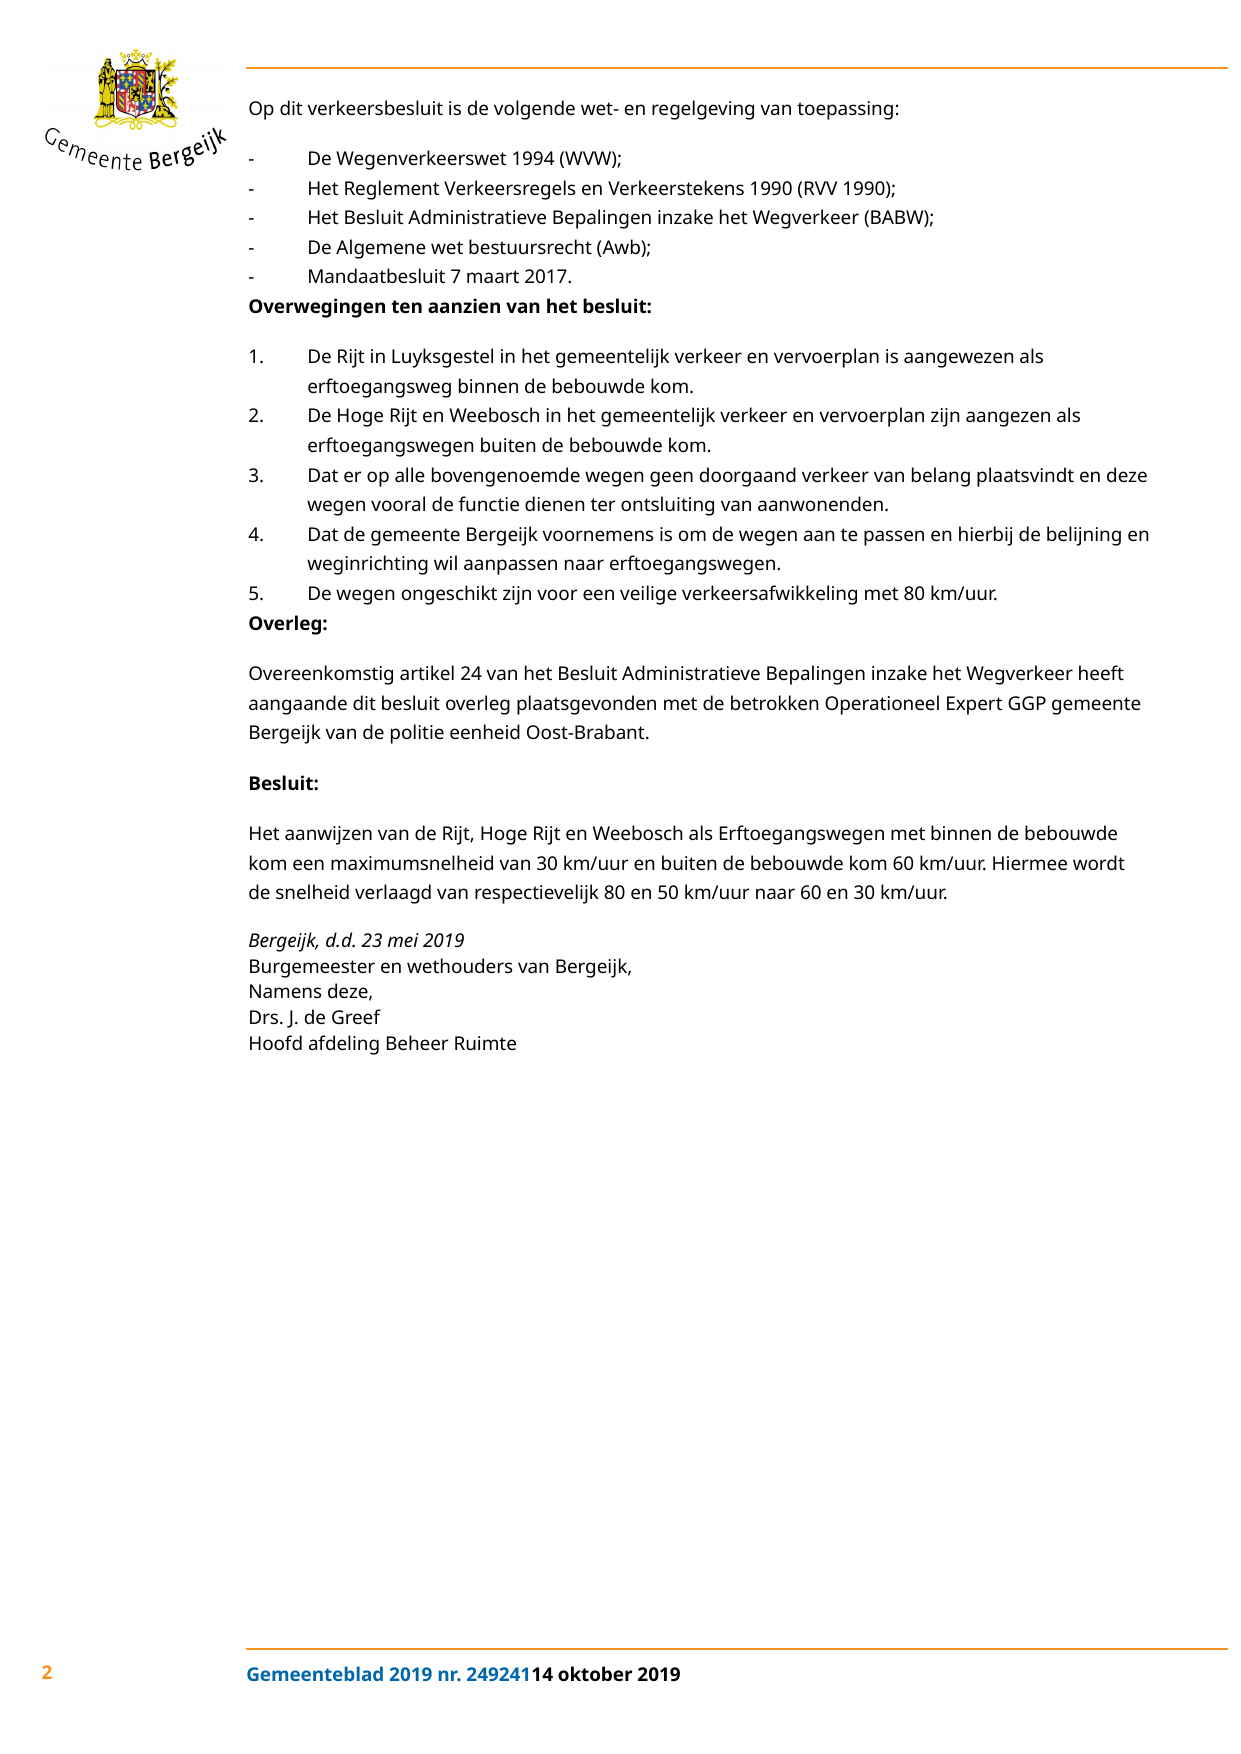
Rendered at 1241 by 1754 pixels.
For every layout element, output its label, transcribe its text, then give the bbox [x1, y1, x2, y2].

list De Wegenverkeerswet 1994 (WVW); [248, 145, 1152, 171]
text Bergeijk, d.d. 23 mei 2019 [248, 927, 1152, 953]
text Het aanwijzen van de Rijt, Hoge Rijt en Weebosch als Erftoegangswegen met binnen de bebouwde kom een maximumsnelheid van 30 km/uur en buiten de bebouwde kom 60 km/uur. Hiermee wordt de snelheid verlaagd van respectievelijk 80 en 50 km/uur naar 60 en 30 km/uur. [248, 820, 1152, 905]
text Burgemeester en wethouders van Bergeijk, [248, 953, 1152, 979]
list Dat de gemeente Bergeijk voornemens is om de wegen aan te passen en hierbij de belijning en weginrichting wil aanpassen naar erftoegangswegen. [248, 521, 1152, 576]
list Het Reglement Verkeersregels en Verkeerstekens 1990 (RVV 1990); [248, 175, 1152, 201]
text Overwegingen ten aanzien van het besluit: [248, 293, 1152, 319]
list Het Besluit Administratieve Bepalingen inzake het Wegverkeer (BABW); [248, 204, 1152, 230]
text Overleg: [248, 610, 1152, 636]
list De Hoge Rijt en Weebosch in het gemeentelijk verkeer en vervoerplan zijn aangezen als erftoegangswegen buiten de bebouwde kom. [248, 403, 1152, 458]
text Drs. J. de Greef [248, 1004, 1152, 1030]
text Namens deze, [248, 979, 1152, 1004]
list Mandaatbesluit 7 maart 2017. [248, 263, 1152, 289]
list De Rijt in Luyksgestel in het gemeentelijk verkeer en vervoerplan is aangewezen als erftoegangsweg binnen de bebouwde kom. [248, 343, 1152, 399]
text Op dit verkeersbesluit is de volgende wet- en regelgeving van toepassing: [248, 95, 1152, 121]
text Besluit: [248, 770, 1152, 796]
text Hoofd afdeling Beheer Ruimte [248, 1030, 1152, 1056]
picture [41, 47, 231, 172]
list Dat er op alle bovengenoemde wegen geen doorgaand verkeer van belang plaatsvindt en deze wegen vooral de functie dienen ter ontsluiting van aanwonenden. [248, 462, 1152, 517]
list De Algemene wet bestuursrecht (Awb); [248, 234, 1152, 260]
list De wegen ongeschikt zijn voor een veilige verkeersafwikkeling met 80 km/uur. [248, 580, 1152, 606]
text Overeenkomstig artikel 24 van het Besluit Administratieve Bepalingen inzake het Wegverkeer heeft aangaande dit besluit overleg plaatsgevonden met de betrokken Operationeel Expert GGP gemeente Bergeijk van de politie eenheid Oost-Brabant. [248, 660, 1152, 745]
